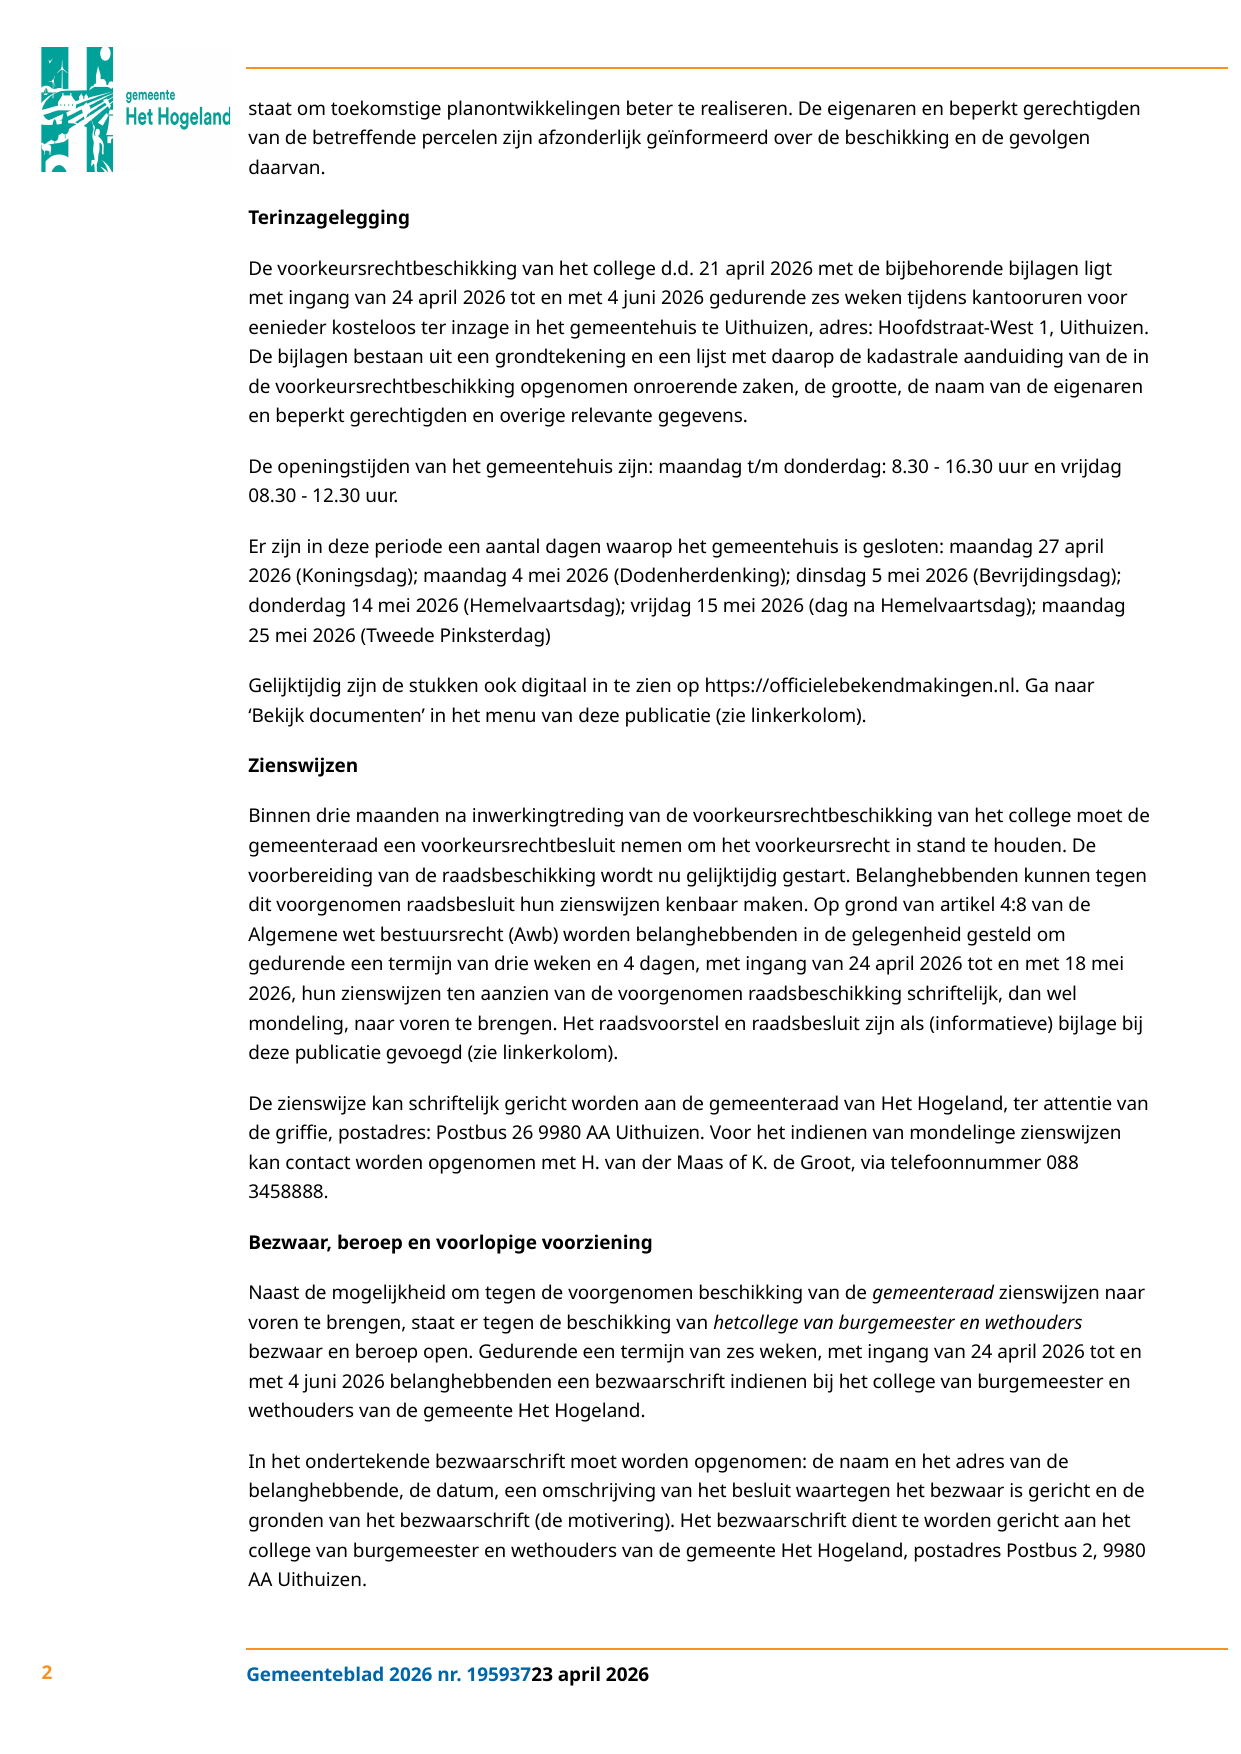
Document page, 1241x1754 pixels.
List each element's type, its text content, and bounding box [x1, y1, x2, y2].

text staat om toekomstige planontwikkelingen beter te realiseren. De eigenaren en beperkt gerechtigden van de betreffende percelen zijn afzonderlijk geïnformeerd over de beschikking en de gevolgen daarvan. [248, 95, 1152, 180]
text Gelijktijdig zijn de stukken ook digitaal in te zien op https://officielebekendmakingen.nl. Ga naar ‘Bekijk documenten’ in het menu van deze publicatie (zie linkerkolom). [248, 672, 1152, 728]
text Binnen drie maanden na inwerkingtreding van de voorkeursrechtbeschikking van het college moet de gemeenteraad een voorkeursrechtbesluit nemen om het voorkeursrecht in stand te houden. De voorbereiding van de raadsbeschikking wordt nu gelijktijdig gestart. Belanghebbenden kunnen tegen dit voorgenomen raadsbesluit hun zienswijzen kenbaar maken. Op grond van artikel 4:8 van de Algemene wet bestuursrecht (Awb) worden belanghebbenden in de gelegenheid gesteld om gedurende een termijn van drie weken en 4 dagen, met ingang van 24 april 2026 tot en met 18 mei 2026, hun zienswijzen ten aanzien van de voorgenomen raadsbeschikking schriftelijk, dan wel mondeling, naar voren te brengen. Het raadsvoorstel en raadsbesluit zijn als (informatieve) bijlage bij deze publicatie gevoegd (zie linkerkolom). [248, 803, 1152, 1065]
text De voorkeursrechtbeschikking van het college d.d. 21 april 2026 met de bijbehorende bijlagen ligt met ingang van 24 april 2026 tot en met 4 juni 2026 gedurende zes weken tijdens kantooruren voor eenieder kosteloos ter inzage in het gemeentehuis te Uithuizen, adres: Hoofdstraat-West 1, Uithuizen. De bijlagen bestaan uit een grondtekening en een lijst met daarop de kadastrale aanduiding van de in de voorkeursrechtbeschikking opgenomen onroerende zaken, de grootte, de naam van de eigenaren en beperkt gerechtigden en overige relevante gegevens. [248, 255, 1152, 428]
text Bezwaar, beroep en voorlopige voorziening [248, 1229, 1152, 1255]
text Zienswijzen [248, 752, 1152, 778]
text In het ondertekende bezwaarschrift moet worden opgenomen: de naam en het adres van de belanghebbende, de datum, een omschrijving van het besluit waartegen het bezwaar is gericht en de gronden van het bezwaarschrift (de motivering). Het bezwaarschrift dient te worden gericht aan het college van burgemeester en wethouders van de gemeente Het Hogeland, postadres Postbus 2, 9980 AA Uithuizen. [248, 1448, 1152, 1592]
text Naast de mogelijkheid om tegen de voorgenomen beschikking van de gemeenteraad zienswijzen naar voren te brengen, staat er tegen de beschikking van hetcollege van burgemeester en wethouders bezwaar en beroep open. Gedurende een termijn van zes weken, met ingang van 24 april 2026 tot en met 4 juni 2026 belanghebbenden een bezwaarschrift indienen bij het college van burgemeester en wethouders van de gemeente Het Hogeland. [248, 1279, 1152, 1423]
picture [41, 47, 231, 172]
text Terinzagelegging [248, 204, 1152, 230]
text Er zijn in deze periode een aantal dagen waarop het gemeentehuis is gesloten: maandag 27 april 2026 (Koningsdag); maandag 4 mei 2026 (Dodenherdenking); dinsdag 5 mei 2026 (Bevrijdingsdag); donderdag 14 mei 2026 (Hemelvaartsdag); vrijdag 15 mei 2026 (dag na Hemelvaartsdag); maandag 25 mei 2026 (Tweede Pinksterdag) [248, 533, 1152, 648]
text De openingstijden van het gemeentehuis zijn: maandag t/m donderdag: 8.30 - 16.30 uur en vrijdag 08.30 - 12.30 uur. [248, 453, 1152, 508]
text De zienswijze kan schriftelijk gericht worden aan de gemeenteraad van Het Hogeland, ter attentie van de griffie, postadres: Postbus 26 9980 AA Uithuizen. Voor het indienen van mondelinge zienswijzen kan contact worden opgenomen met H. van der Maas of K. de Groot, via telefoonnummer 088 3458888. [248, 1090, 1152, 1204]
